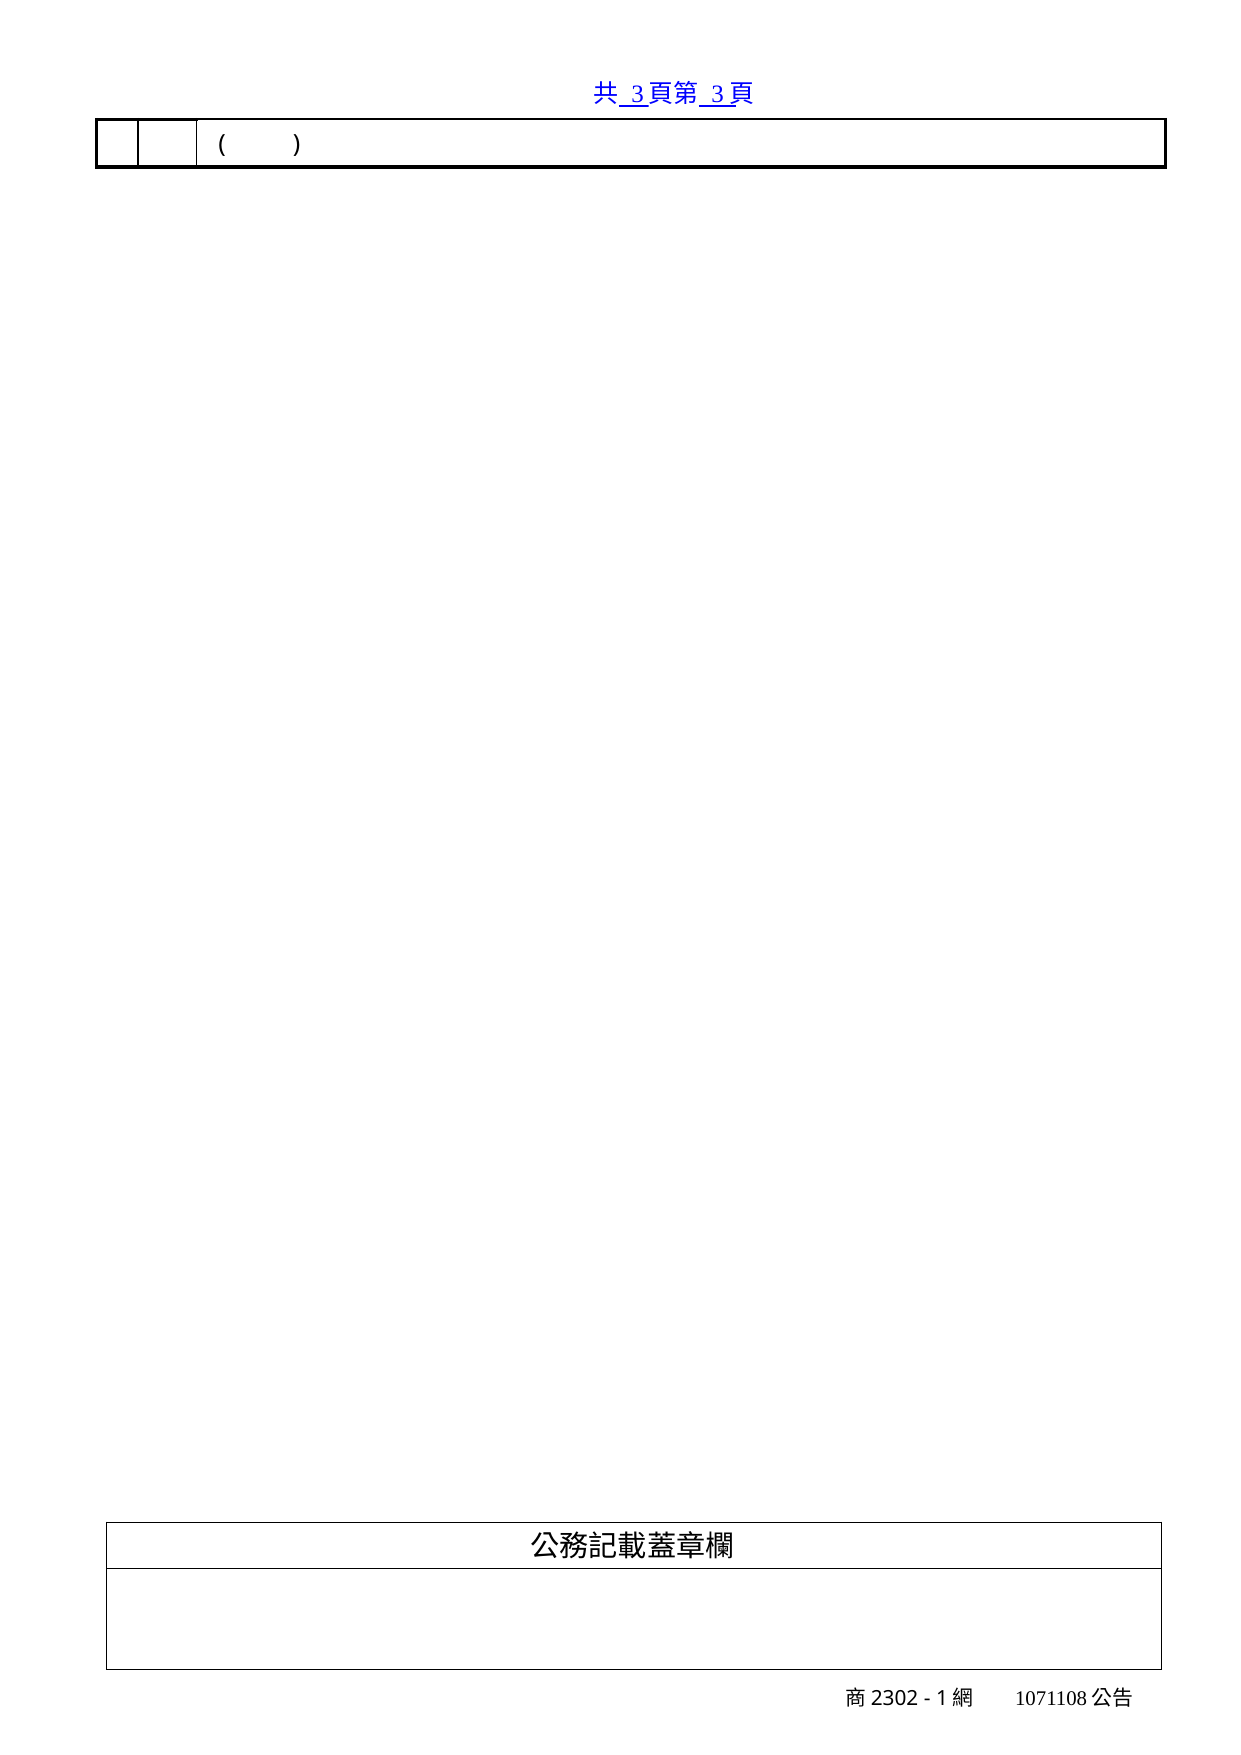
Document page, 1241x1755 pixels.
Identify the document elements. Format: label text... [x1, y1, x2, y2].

table_cell ( ) [197, 120, 322, 165]
table_cell [98, 121, 137, 165]
table_cell [139, 121, 196, 165]
table_cell [322, 120, 1164, 165]
